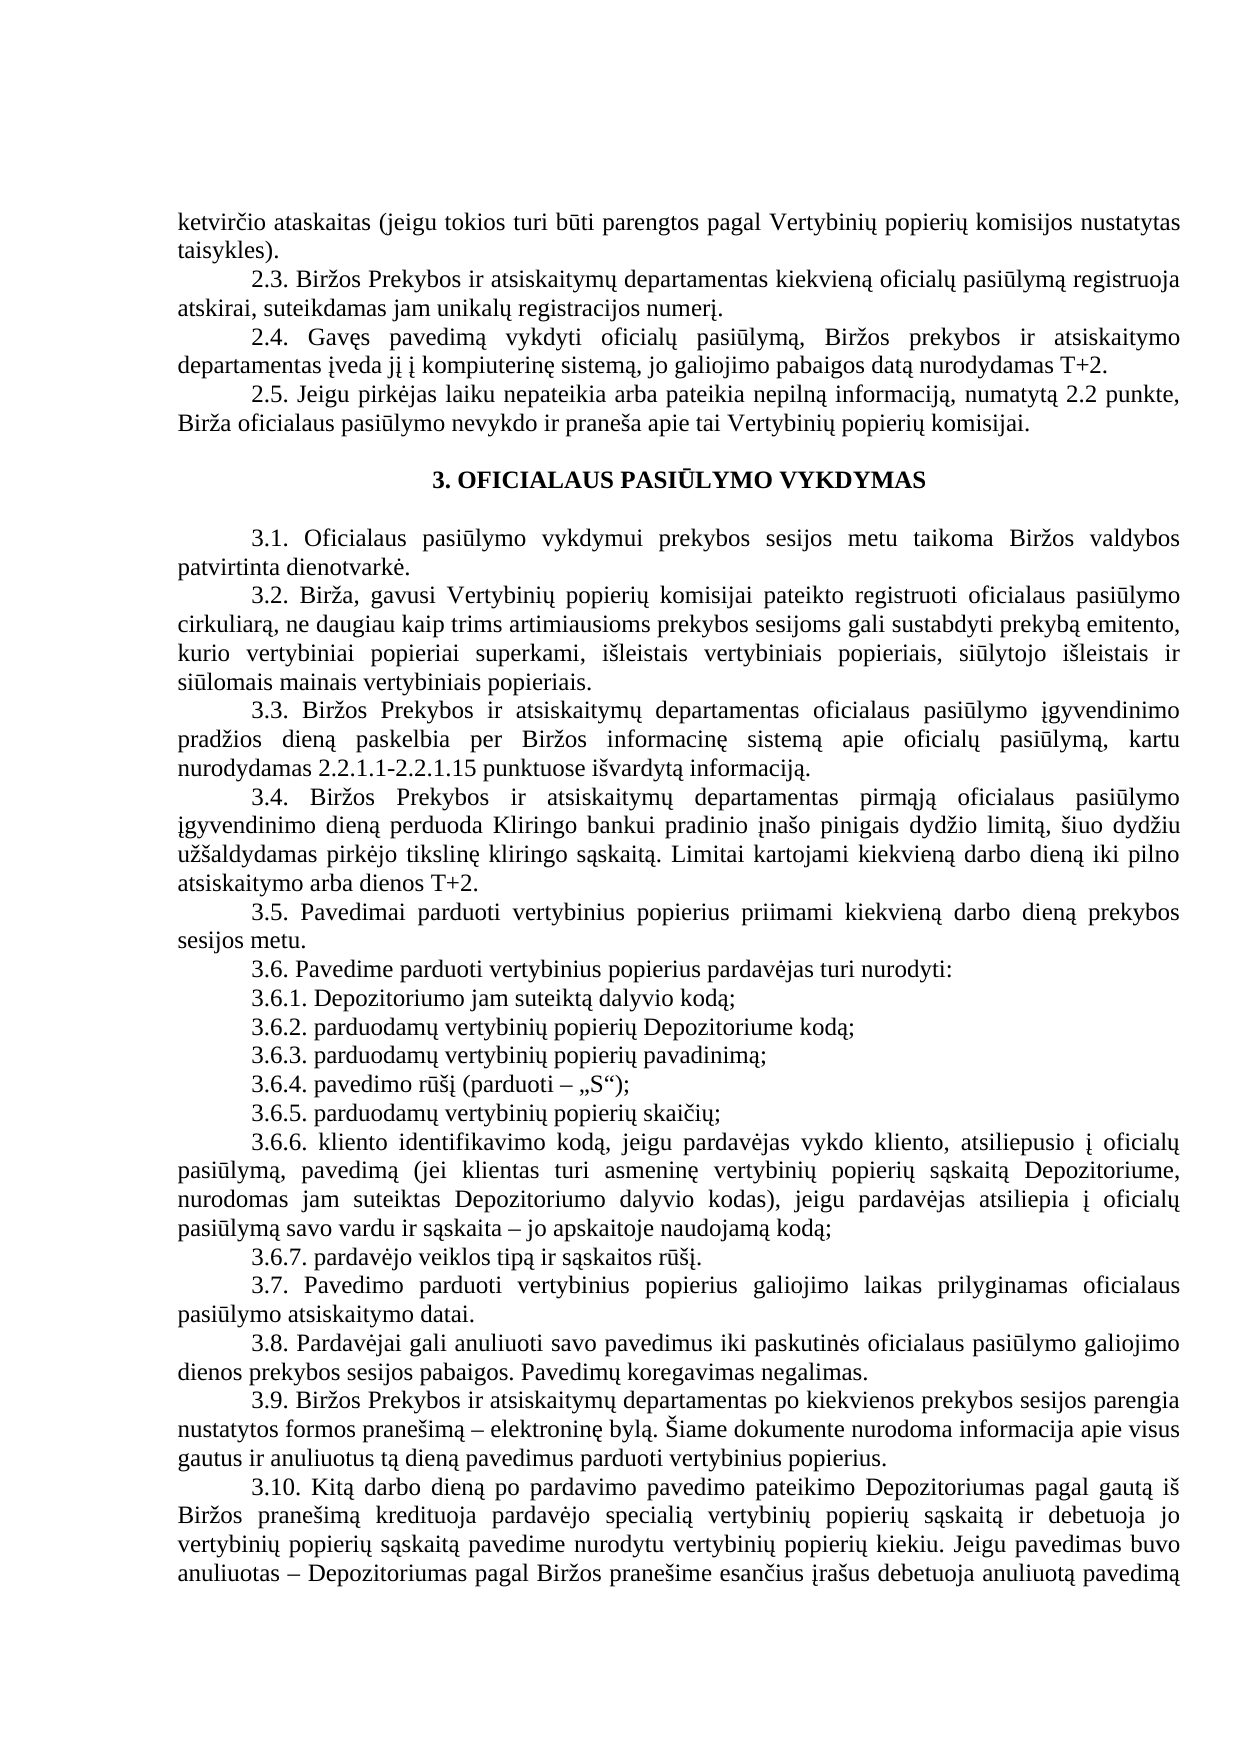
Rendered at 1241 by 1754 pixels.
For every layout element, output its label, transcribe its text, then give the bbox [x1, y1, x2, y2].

text 3.10. Kitą darbo dieną po pardavimo pavedimo pateikimo Depozitoriumas pagal gautą iš Biržos pranešimą kredituoja pardavėjo specialią vertybinių popierių sąskaitą ir debetuoja jo vertybinių popierių sąskaitą pavedime nurodytu vertybinių popierių kiekiu. Jeigu pavedimas buvo anuliuotas – Depozitoriumas pagal Biržos pranešime esančius įrašus debetuoja anuliuotą pavedimą [177, 1472, 1181, 1587]
text 3.3. Biržos Prekybos ir atsiskaitymų departamentas oficialaus pasiūlymo įgyvendinimo pradžios dieną paskelbia per Biržos informacinę sistemą apie oficialų pasiūlymą, kartu nurodydamas 2.2.1.1-2.2.1.15 punktuose išvardytą informaciją. [177, 695, 1181, 782]
text 3.1. Oficialaus pasiūlymo vykdymui prekybos sesijos metu taikoma Biržos valdybos patvirtinta dienotvarkė. [177, 523, 1181, 580]
text 3.6.5. parduodamų vertybinių popierių skaičių; [177, 1098, 1181, 1127]
text ketvirčio ataskaitas (jeigu tokios turi būti parengtos pagal Vertybinių popierių komisijos nustatytas taisykles). [177, 207, 1181, 264]
text 3.2. Birža, gavusi Vertybinių popierių komisijai pateikto registruoti oficialaus pasiūlymo cirkuliarą, ne daugiau kaip trims artimiausioms prekybos sesijoms gali sustabdyti prekybą emitento, kurio vertybiniai popieriai superkami, išleistais vertybiniais popieriais, siūlytojo išleistais ir siūlomais mainais vertybiniais popieriais. [177, 580, 1181, 695]
text 2.5. Jeigu pirkėjas laiku nepateikia arba pateikia nepilną informaciją, numatytą 2.2 punkte, Birža oficialaus pasiūlymo nevykdo ir praneša apie tai Vertybinių popierių komisijai. [177, 379, 1181, 437]
text 3.5. Pavedimai parduoti vertybinius popierius priimami kiekvieną darbo dieną prekybos sesijos metu. [177, 897, 1181, 954]
text 3.7. Pavedimo parduoti vertybinius popierius galiojimo laikas prilyginamas oficialaus pasiūlymo atsiskaitymo datai. [177, 1270, 1181, 1328]
text 3.6.4. pavedimo rūšį (parduoti – „S“); [177, 1069, 1181, 1098]
text 3.6.1. Depozitoriumo jam suteiktą dalyvio kodą; [177, 983, 1181, 1012]
text 2.4. Gavęs pavedimą vykdyti oficialų pasiūlymą, Biržos prekybos ir atsiskaitymo departamentas įveda jį į kompiuterinę sistemą, jo galiojimo pabaigos datą nurodydamas T+2. [177, 322, 1181, 379]
text 3. Oficialaus pasiūlymo vykdymas [177, 465, 1181, 494]
text 3.6. Pavedime parduoti vertybinius popierius pardavėjas turi nurodyti: [177, 954, 1181, 983]
text 3.4. Biržos Prekybos ir atsiskaitymų departamentas pirmąją oficialaus pasiūlymo įgyvendinimo dieną perduoda Kliringo bankui pradinio įnašo pinigais dydžio limitą, šiuo dydžiu užšaldydamas pirkėjo tikslinę kliringo sąskaitą. Limitai kartojami kiekvieną darbo dieną iki pilno atsiskaitymo arba dienos T+2. [177, 782, 1181, 897]
text 2.3. Biržos Prekybos ir atsiskaitymų departamentas kiekvieną oficialų pasiūlymą registruoja atskirai, suteikdamas jam unikalų registracijos numerį. [177, 264, 1181, 322]
text 3.6.2. parduodamų vertybinių popierių Depozitoriume kodą; [177, 1012, 1181, 1040]
text 3.6.6. kliento identifikavimo kodą, jeigu pardavėjas vykdo kliento, atsiliepusio į oficialų pasiūlymą, pavedimą (jei klientas turi asmeninę vertybinių popierių sąskaitą Depozitoriume, nurodomas jam suteiktas Depozitoriumo dalyvio kodas), jeigu pardavėjas atsiliepia į oficialų pasiūlymą savo vardu ir sąskaita – jo apskaitoje naudojamą kodą; [177, 1127, 1181, 1242]
text 3.6.3. parduodamų vertybinių popierių pavadinimą; [177, 1040, 1181, 1069]
text 3.8. Pardavėjai gali anuliuoti savo pavedimus iki paskutinės oficialaus pasiūlymo galiojimo dienos prekybos sesijos pabaigos. Pavedimų koregavimas negalimas. [177, 1328, 1181, 1385]
text 3.9. Biržos Prekybos ir atsiskaitymų departamentas po kiekvienos prekybos sesijos parengia nustatytos formos pranešimą – elektroninę bylą. Šiame dokumente nurodoma informacija apie visus gautus ir anuliuotus tą dieną pavedimus parduoti vertybinius popierius. [177, 1385, 1181, 1472]
text 3.6.7. pardavėjo veiklos tipą ir sąskaitos rūšį. [177, 1242, 1181, 1270]
